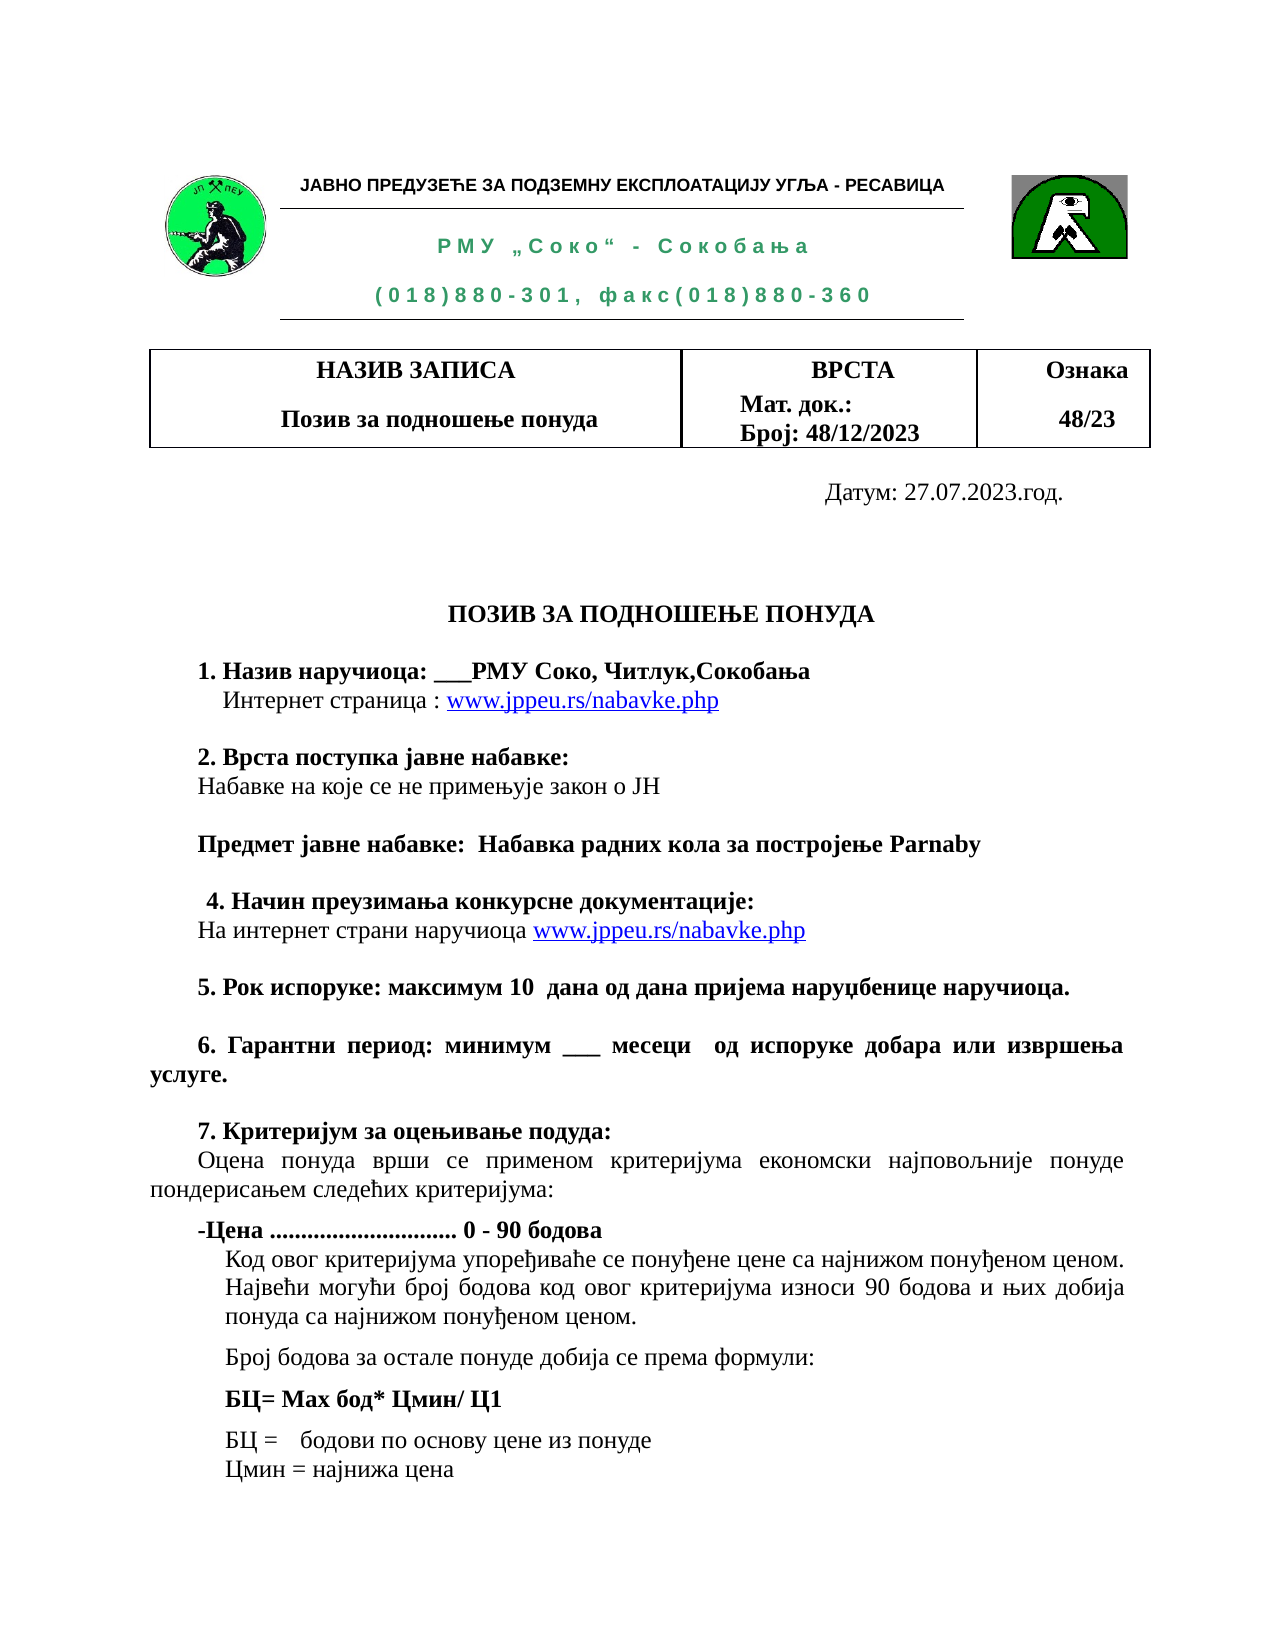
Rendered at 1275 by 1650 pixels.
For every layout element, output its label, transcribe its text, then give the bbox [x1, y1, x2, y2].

picture [164, 175, 267, 277]
text -Цена .............................. 0 - 90 бодова [150, 1215, 1125, 1244]
text Набавке на које се не примењује закон о ЈН [150, 771, 1125, 800]
text 2. Врста поступка јавне набавке: [150, 742, 1125, 771]
text 1. Назив наручиоца: ___РМУ Соко, Читлук,Сокобања [150, 656, 1125, 685]
table_header ВРСТА [683, 350, 976, 389]
text Оцена понуда врши се применом критеријума економски најповољније понуде пондерисањем следећих критеријума: [150, 1145, 1125, 1202]
text Датум: 27.07.2023.год. [150, 477, 1125, 505]
table_header ЈАВНО ПРЕДУЗЕЋЕ ЗА ПОДЗЕМНУ ЕКСПЛОАТАЦИЈУ УГЉА - РЕСАВИЦА [280, 150, 964, 208]
text На интернет страни наручиоца www.jppeu.rs/nabavke.php [150, 915, 1125, 944]
text БЦ= Маx бод* Цмин/ Ц1 [225, 1384, 1125, 1412]
text 7. Критеријум за оцењивање подуда: [150, 1116, 1125, 1145]
picture [1011, 175, 1128, 259]
text ПОЗИВ ЗА ПОДНОШЕЊЕ ПОНУДА [150, 599, 1125, 627]
text БЦ = бодови по основу цене из понуде [225, 1425, 1125, 1454]
table_header НАЗИВ ЗАПИСА [151, 350, 680, 389]
text 6. Гарантни период: минимум ___ месеци од испоруке добара или извршења услуге. [150, 1030, 1125, 1087]
table_cell 48/23 [978, 389, 1149, 447]
table_cell Позив за подношење понуда [151, 389, 680, 447]
text Предмет јавне набавке: Набавка радних кола за постројење Parnaby [150, 829, 1125, 857]
table_header Ознака [978, 350, 1149, 389]
table_header [150, 150, 280, 319]
text 5. Рок испоруке: максимум 10 дана од дана пријема наруџбенице наручиоца. [150, 972, 1125, 1001]
text Цмин = најнижа цена [225, 1454, 1125, 1482]
table_cell РМУ „Соко“ - Сокобања (018)880-301, факс(018)880-360 [280, 209, 964, 319]
table_header [964, 150, 1175, 319]
text 4. Начин преузимања конкурсне документације: [150, 886, 1125, 915]
text Број бодова за остале понуде добија се према формули: [225, 1342, 1125, 1371]
text Интернет страница : www.jppeu.rs/nabavke.php [150, 685, 1125, 714]
table_cell Мат. док.: Број: 48/12/2023 [683, 389, 976, 447]
text Код овог критеријума упоређиваће се понуђене цене са најнижом понуђеном ценом. Највећи могући број бодова код овог критеријума износи 90 бодова и њих добија понуда са најнижом понуђеном ценом. [225, 1244, 1125, 1330]
